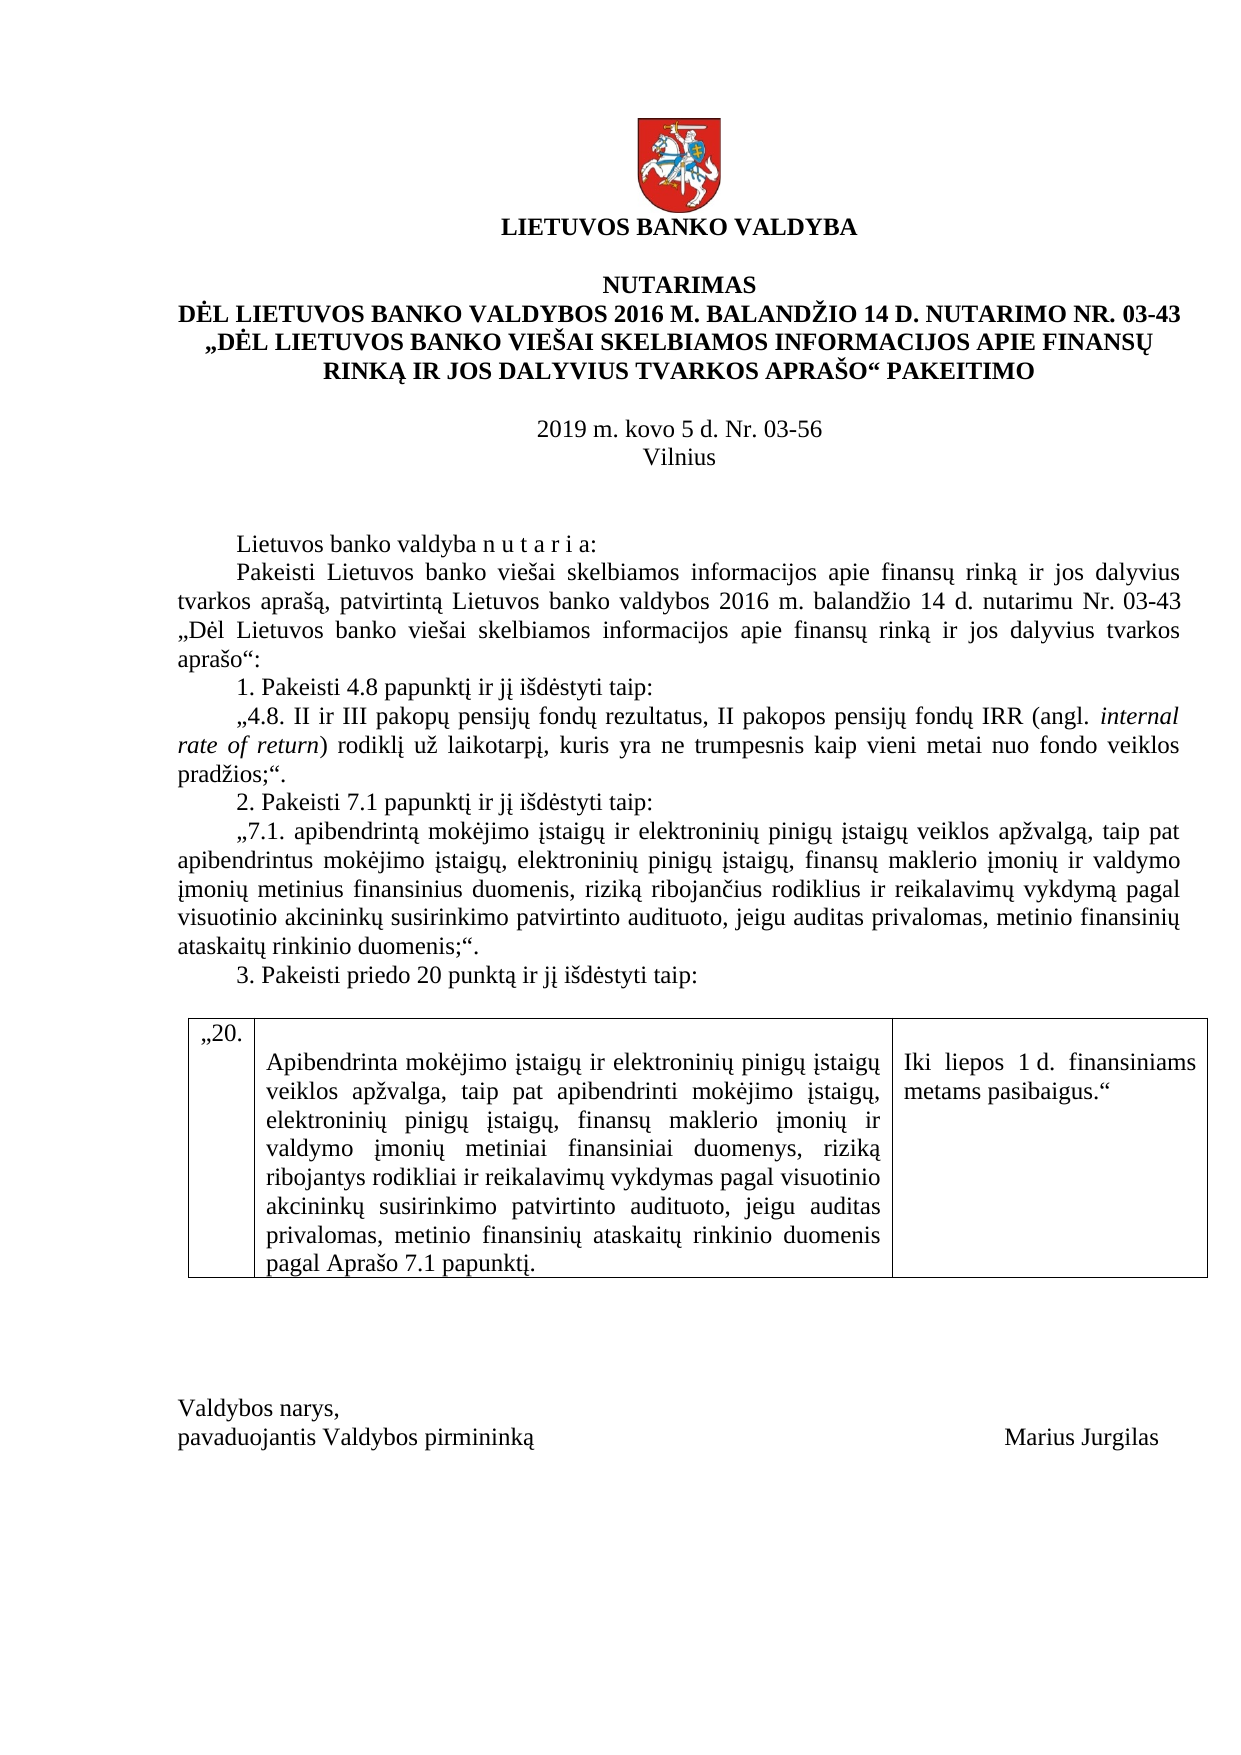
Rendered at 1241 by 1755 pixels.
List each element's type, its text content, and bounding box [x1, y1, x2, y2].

table_header Iki liepos 1 d. finansiniams metams pasibaigus.“ [893, 1019, 1207, 1277]
table_header Apibendrinta mokėjimo įstaigų ir elektroninių pinigų įstaigų veiklos apžvalga, taip pat apibendrinti mokėjimo įstaigų, elektroninių pinigų įstaigų, finansų maklerio įmonių ir valdymo įmonių metiniai finansiniai duomenys, riziką ribojantys rodikliai ir reikalavimų vykdymas pagal visuotinio akcininkų susirinkimo patvirtinto audituoto, jeigu auditas privalomas, metinio finansinių ataskaitų rinkinio duomenis pagal Aprašo 7.1 papunktį. [255, 1019, 892, 1277]
table_header „20. [189, 1019, 254, 1277]
text dėl Lietuvos banko valdybos 2016 m. balandžio 14 d. nutarimo Nr. 03-43 „Dėl Lietuvos banko viešai skelbiamos informacijos apie finansų rinką ir jos dalyvius tvarkos aprašo“ PAKEITIMO [177, 299, 1181, 385]
text LIETUVOS BANKO VALDYBA [177, 212, 1181, 241]
text Valdybos narys, [177, 1393, 1181, 1422]
text 2019 m. kovo 5 d. Nr. 03-56 [177, 414, 1181, 442]
text 3. Pakeisti priedo 20 punktą ir jį išdėstyti taip: [177, 960, 1181, 989]
text „4.8. II ir III pakopų pensijų fondų rezultatus, II pakopos pensijų fondų IRR (angl. internal rate of return) rodiklį už laikotarpį, kuris yra ne trumpesnis kaip vieni metai nuo fondo veiklos pradžios;“. [177, 701, 1181, 787]
text pavaduojantis Valdybos pirmininką Marius Jurgilas [177, 1422, 1181, 1451]
text NUTARIMAS [177, 270, 1181, 299]
text 2. Pakeisti 7.1 papunktį ir jį išdėstyti taip: [177, 787, 1181, 816]
text Pakeisti Lietuvos banko viešai skelbiamos informacijos apie finansų rinką ir jos dalyvius tvarkos aprašą, patvirtintą Lietuvos banko valdybos 2016 m. balandžio 14 d. nutarimu Nr. 03-43 „Dėl Lietuvos banko viešai skelbiamos informacijos apie finansų rinką ir jos dalyvius tvarkos aprašo“: [177, 557, 1181, 672]
text Vilnius [177, 442, 1181, 471]
text Lietuvos banko valdyba n u t a r i a: [177, 529, 1181, 557]
text 1. Pakeisti 4.8 papunktį ir jį išdėstyti taip: [177, 672, 1181, 701]
text „7.1. apibendrintą mokėjimo įstaigų ir elektroninių pinigų įstaigų veiklos apžvalgą, taip pat apibendrintus mokėjimo įstaigų, elektroninių pinigų įstaigų, finansų maklerio įmonių ir valdymo įmonių metinius finansinius duomenis, riziką ribojančius rodiklius ir reikalavimų vykdymą pagal visuotinio akcininkų susirinkimo patvirtinto audituoto, jeigu auditas privalomas, metinio finansinių ataskaitų rinkinio duomenis;“. [177, 816, 1181, 960]
